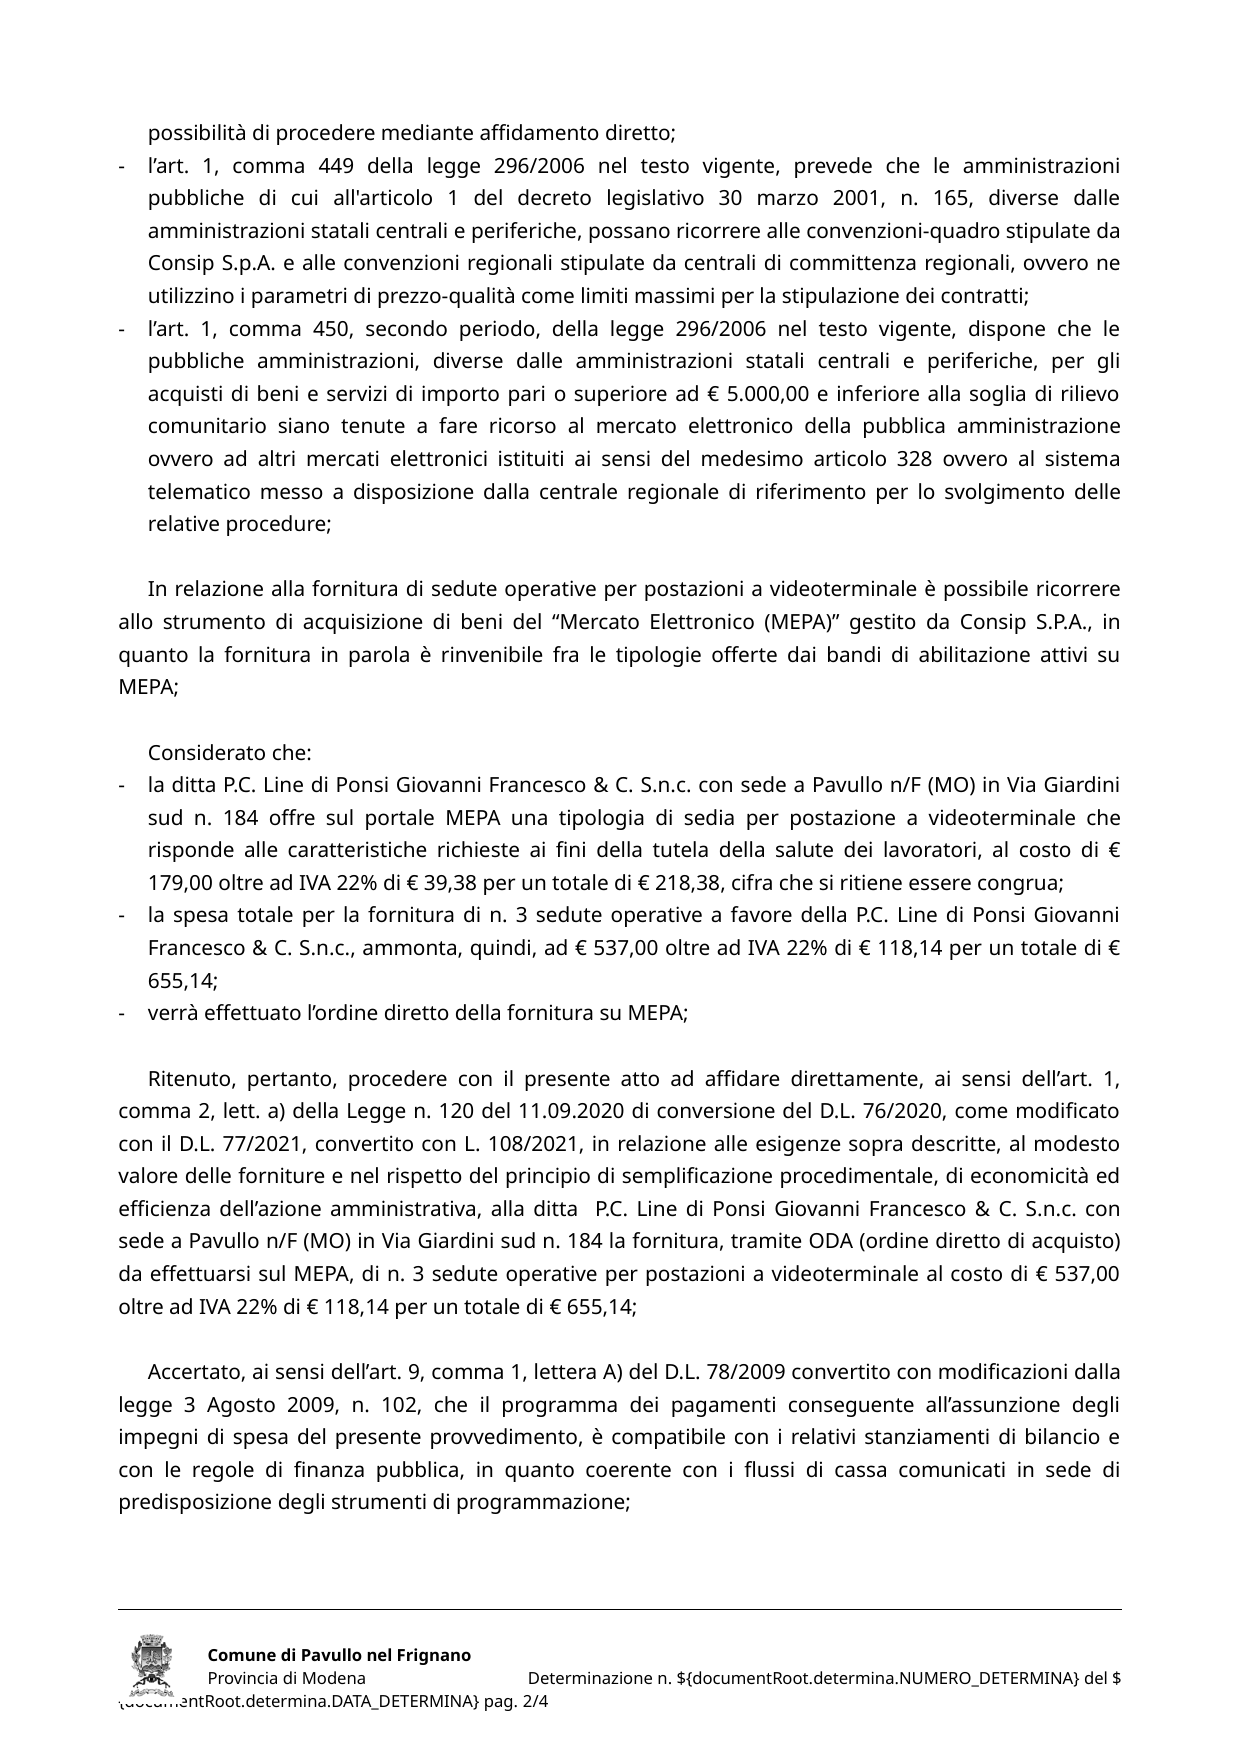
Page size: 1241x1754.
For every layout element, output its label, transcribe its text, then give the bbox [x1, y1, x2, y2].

text Considerato che: [118, 738, 1122, 766]
text Accertato, ai sensi dell’art. 9, comma 1, lettera A) del D.L. 78/2009 convertito con modificazioni dalla legge 3 Agosto 2009, n. 102, che il programma dei pagamenti conseguente all’assunzione degli impegni di spesa del presente provvedimento, è compatibile con i relativi stanziamenti di bilancio e con le regole di finanza pubblica, in quanto coerente con i flussi di cassa comunicati in sede di predisposizione degli strumenti di programmazione; [118, 1357, 1122, 1516]
list l’art. 1, comma 449 della legge 296/2006 nel testo vigente, prevede che le amministrazioni pubbliche di cui all'articolo 1 del decreto legislativo 30 marzo 2001, n. 165, diverse dalle amministrazioni statali centrali e periferiche, possano ricorrere alle convenzioni-quadro stipulate da Consip S.p.A. e alle convenzioni regionali stipulate da centrali di committenza regionali, ovvero ne utilizzino i parametri di prezzo-qualità come limiti massimi per la stipulazione dei contratti; [118, 151, 1122, 309]
list l’art. 1, comma 450, secondo periodo, della legge 296/2006 nel testo vigente, dispone che le pubbliche amministrazioni, diverse dalle amministrazioni statali centrali e periferiche, per gli acquisti di beni e servizi di importo pari o superiore ad € 5.000,00 e inferiore alla soglia di rilievo comunitario siano tenute a fare ricorso al mercato elettronico della pubblica amministrazione ovvero ad altri mercati elettronici istituiti ai sensi del medesimo articolo 328 ovvero al sistema telematico messo a disposizione dalla centrale regionale di riferimento per lo svolgimento delle relative procedure; [118, 314, 1122, 538]
list verrà effettuato l’ordine diretto della fornitura su MEPA; [118, 998, 1122, 1027]
list possibilità di procedere mediante affidamento diretto; [118, 118, 1122, 147]
list la spesa totale per la fornitura di n. 3 sedute operative a favore della P.C. Line di Ponsi Giovanni Francesco & C. S.n.c., ammonta, quindi, ad € 537,00 oltre ad IVA 22% di € 118,14 per un totale di € 655,14; [118, 901, 1122, 994]
text In relazione alla fornitura di sedute operative per postazioni a videoterminale è possibile ricorrere allo strumento di acquisizione di beni del “Mercato Elettronico (MEPA)” gestito da Consip S.P.A., in quanto la fornitura in parola è rinvenibile fra le tipologie offerte dai bandi di abilitazione attivi su MEPA; [118, 574, 1122, 733]
text Ritenuto, pertanto, procedere con il presente atto ad affidare direttamente, ai sensi dell’art. 1, comma 2, lett. a) della Legge n. 120 del 11.09.2020 di conversione del D.L. 76/2020, come modificato con il D.L. 77/2021, convertito con L. 108/2021, in relazione alle esigenze sopra descritte, al modesto valore delle forniture e nel rispetto del principio di semplificazione procedimentale, di economicità ed efficienza dell’azione amministrativa, alla ditta P.C. Line di Ponsi Giovanni Francesco & C. S.n.c. con sede a Pavullo n/F (MO) in Via Giardini sud n. 184 la fornitura, tramite ODA (ordine diretto di acquisto) da effettuarsi sul MEPA, di n. 3 sedute operative per postazioni a videoterminale al costo di € 537,00 oltre ad IVA 22% di € 118,14 per un totale di € 655,14; [118, 1064, 1122, 1320]
picture [120, 1631, 183, 1704]
list la ditta P.C. Line di Ponsi Giovanni Francesco & C. S.n.c. con sede a Pavullo n/F (MO) in Via Giardini sud n. 184 offre sul portale MEPA una tipologia di sedia per postazione a videoterminale che risponde alle caratteristiche richieste ai fini della tutela della salute dei lavoratori, al costo di € 179,00 oltre ad IVA 22% di € 39,38 per un totale di € 218,38, cifra che si ritiene essere congrua; [118, 770, 1122, 896]
